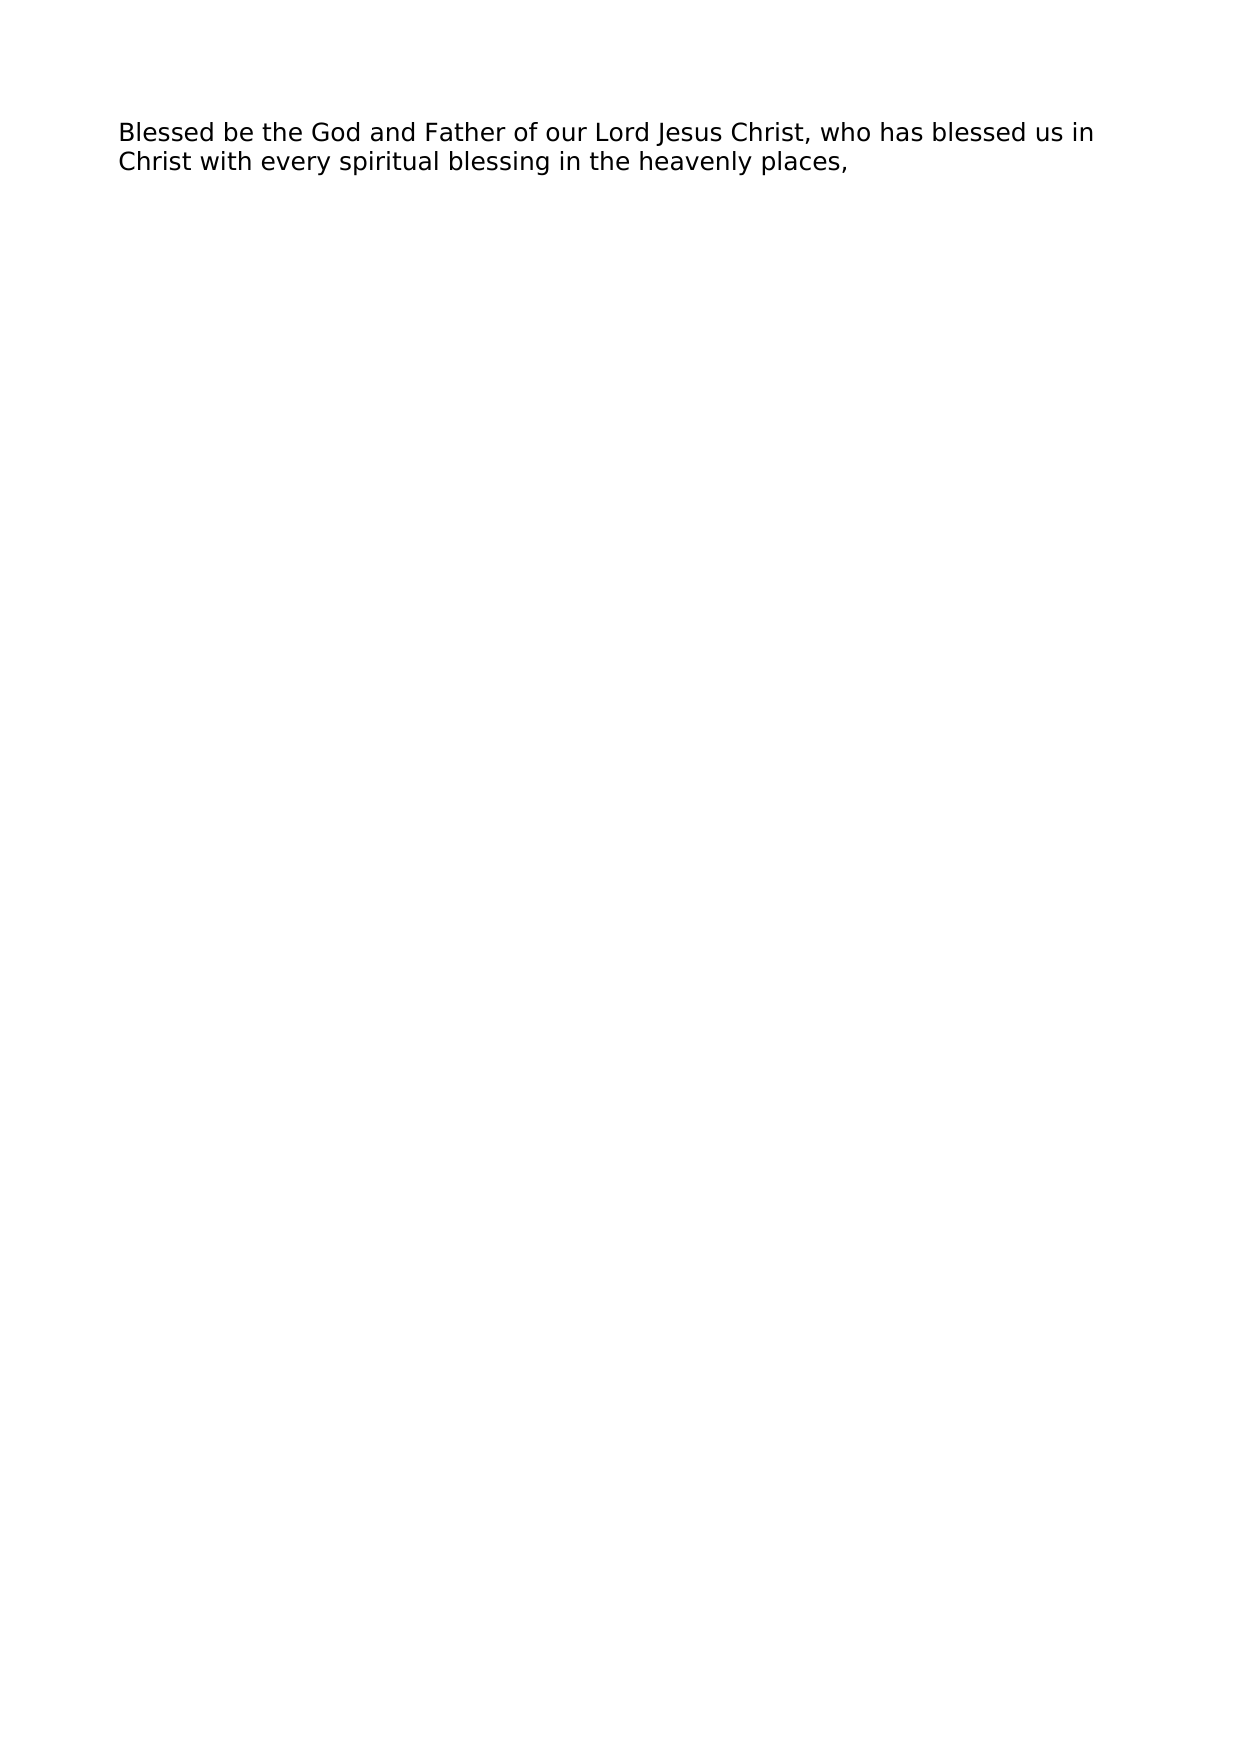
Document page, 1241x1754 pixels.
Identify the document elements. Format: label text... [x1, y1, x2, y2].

text Blessed be the God and Father of our Lord Jesus Christ, who has blessed us in Christ with every spiritual blessing in the heavenly places, [118, 118, 1122, 176]
